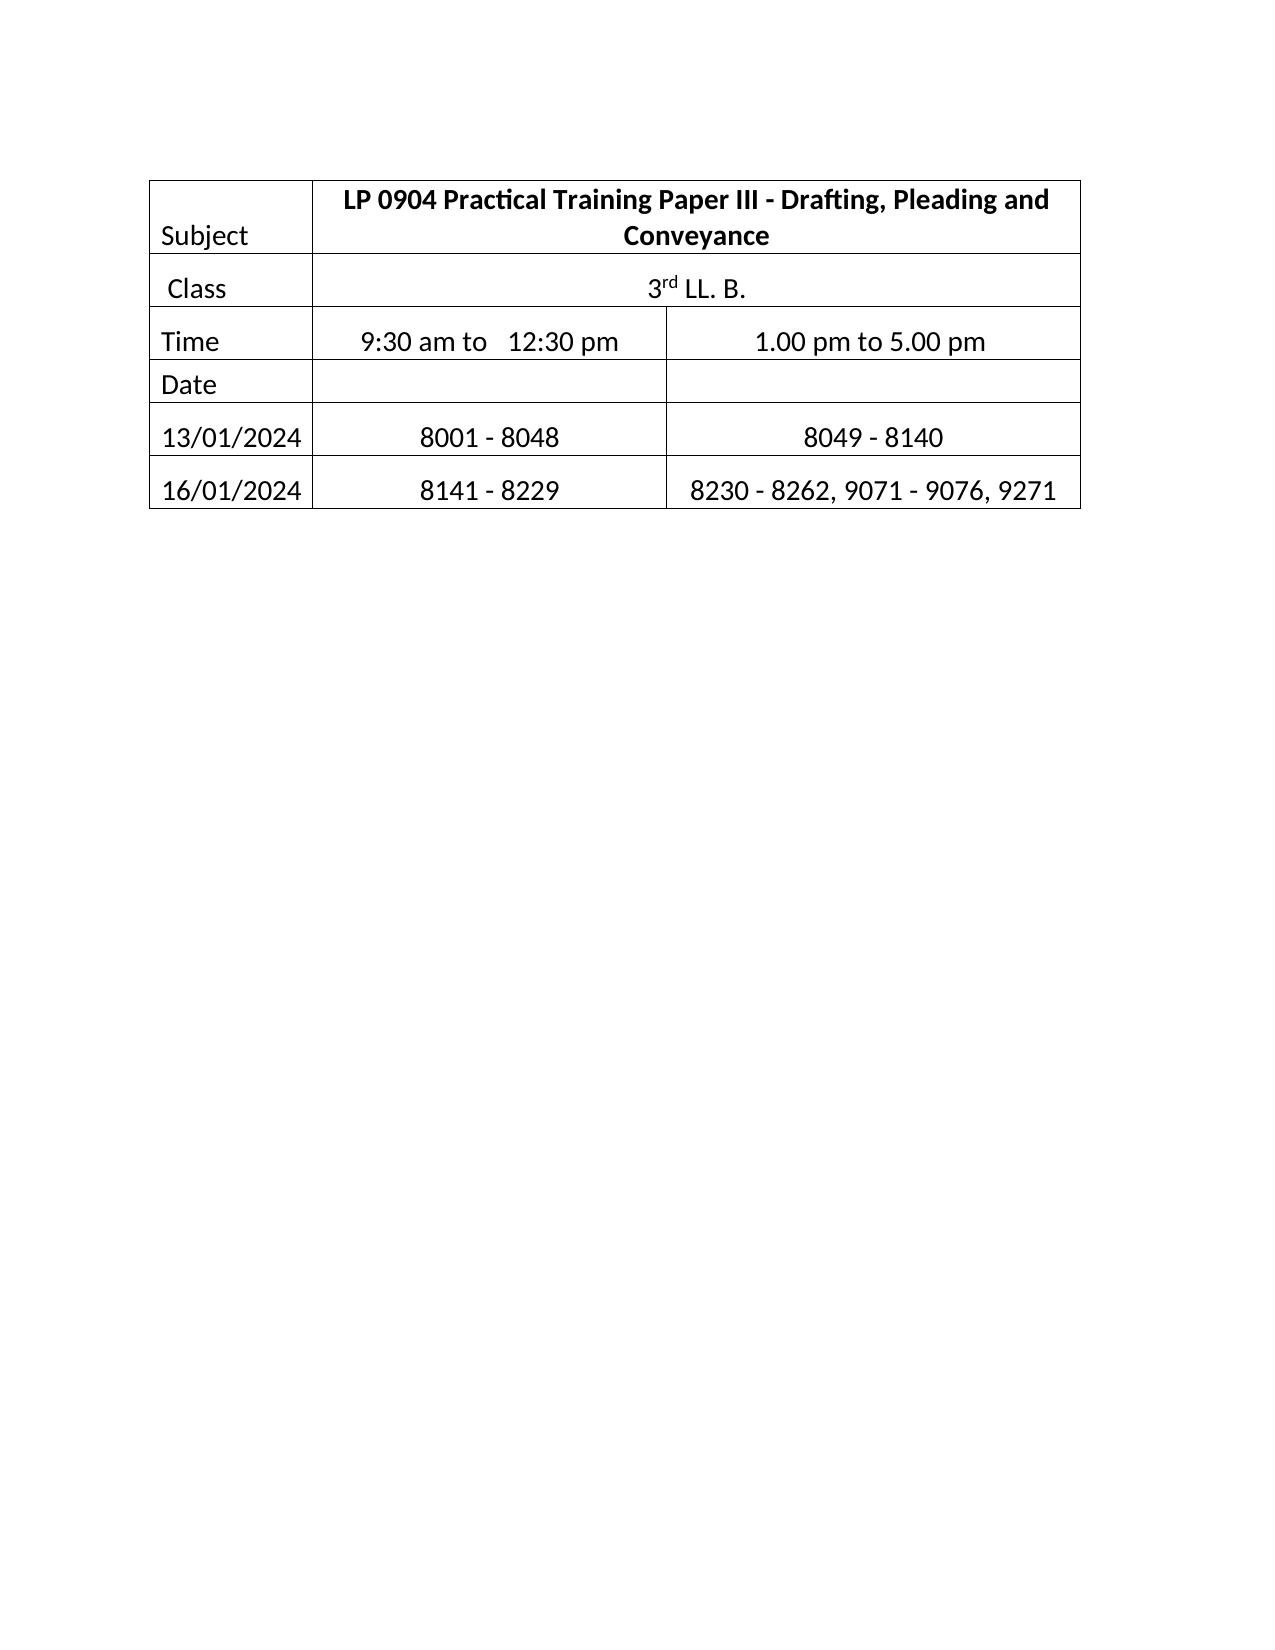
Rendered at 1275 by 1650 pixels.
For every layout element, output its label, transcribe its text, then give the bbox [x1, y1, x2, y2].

table_cell [1081, 402, 1105, 455]
table_cell 8141 - 8229 [313, 456, 666, 508]
table_cell Time [150, 307, 312, 359]
table_cell [1081, 359, 1105, 402]
table_cell [1081, 253, 1105, 306]
table_header [1081, 180, 1105, 252]
table_cell [313, 360, 666, 402]
table_cell 16/01/2024 [150, 456, 312, 508]
table_cell 9:30 am to 12:30 pm [313, 307, 666, 359]
table_cell Class [150, 254, 312, 306]
table_header LP 0904 Practical Training Paper III - Drafting, Pleading and Conveyance [313, 181, 1080, 252]
table_cell [667, 360, 1080, 402]
table_cell 8230 - 8262, 9071 - 9076, 9271 [667, 456, 1080, 508]
table_cell 8049 - 8140 [667, 403, 1080, 455]
table_header Subject [150, 181, 312, 252]
table_cell 8001 - 8048 [313, 403, 666, 455]
table_cell 3rd LL. B. [313, 254, 1080, 306]
table_cell Date [150, 360, 312, 402]
table_cell 1.00 pm to 5.00 pm [667, 307, 1080, 359]
table_cell 13/01/2024 [150, 403, 312, 455]
table_cell [1081, 455, 1105, 508]
table_cell [1081, 306, 1105, 359]
